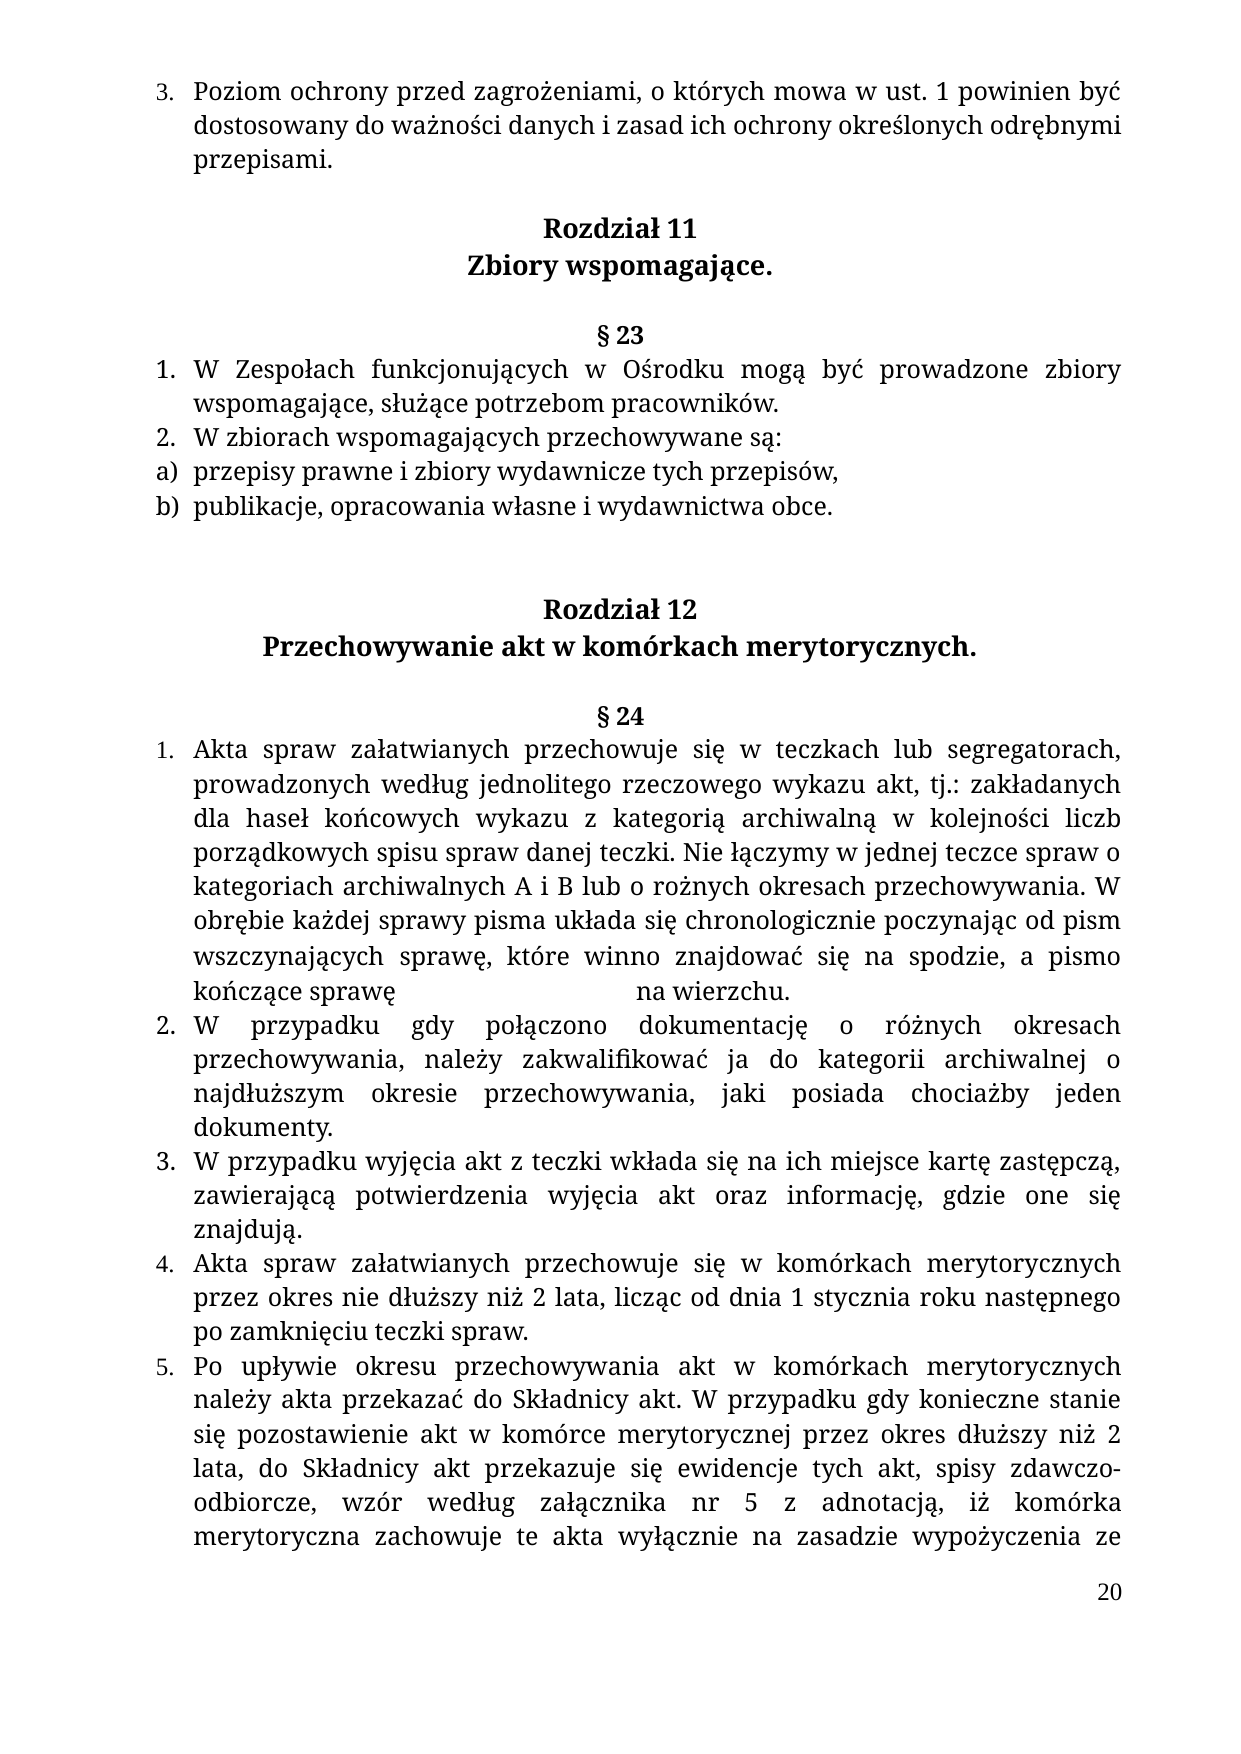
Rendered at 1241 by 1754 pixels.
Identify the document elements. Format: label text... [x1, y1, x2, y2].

list Poziom ochrony przed zagrożeniami, o których mowa w ust. 1 powinien być dostosowany do ważności danych i zasad ich ochrony określonych odrębnymi przepisami. [156, 74, 1122, 176]
text Rozdział 12 [118, 590, 1122, 627]
list publikacje, opracowania własne i wydawnictwa obce. [156, 488, 1122, 522]
list W zbiorach wspomagających przechowywane są: [156, 420, 1122, 454]
list przepisy prawne i zbiory wydawnicze tych przepisów, [156, 454, 1122, 488]
list W przypadku gdy połączono dokumentację o różnych okresach przechowywania, należy zakwalifikować ja do kategorii archiwalnej o najdłuższym okresie przechowywania, jaki posiada chociażby jeden dokumenty. [156, 1007, 1122, 1144]
list Akta spraw załatwianych przechowuje się w teczkach lub segregatorach, prowadzonych według jednolitego rzeczowego wykazu akt, tj.: zakładanych dla haseł końcowych wykazu z kategorią archiwalną w kolejności liczb porządkowych spisu spraw danej teczki. Nie łączymy w jednej teczce spraw o kategoriach archiwalnych A i B lub o rożnych okresach przechowywania. W obrębie każdej sprawy pisma układa się chronologicznie poczynając od pism wszczynających sprawę, które winno znajdować się na spodzie, a pismo kończące sprawę na wierzchu. [156, 732, 1122, 1007]
text § 24 [118, 698, 1122, 732]
list W Zespołach funkcjonujących w Ośrodku mogą być prowadzone zbiory wspomagające, służące potrzebom pracowników. [156, 352, 1122, 420]
text § 23 [118, 318, 1122, 352]
list Po upływie okresu przechowywania akt w komórkach merytorycznych należy akta przekazać do Składnicy akt. W przypadku gdy konieczne stanie się pozostawienie akt w komórce merytorycznej przez okres dłuższy niż 2 lata, do Składnicy akt przekazuje się ewidencje tych akt, spisy zdawczo-odbiorcze, wzór według załącznika nr 5 z adnotacją, iż komórka merytoryczna zachowuje te akta wyłącznie na zasadzie wypożyczenia ze [156, 1348, 1122, 1552]
list W przypadku wyjęcia akt z teczki wkłada się na ich miejsce kartę zastępczą, zawierającą potwierdzenia wyjęcia akt oraz informację, gdzie one się znajdują. [156, 1144, 1122, 1246]
text Rozdział 11 [118, 210, 1122, 247]
text Przechowywanie akt w komórkach merytorycznych. [118, 627, 1122, 664]
list Akta spraw załatwianych przechowuje się w komórkach merytorycznych przez okres nie dłuższy niż 2 lata, licząc od dnia 1 stycznia roku następnego po zamknięciu teczki spraw. [156, 1246, 1122, 1348]
text Zbiory wspomagające. [118, 247, 1122, 284]
